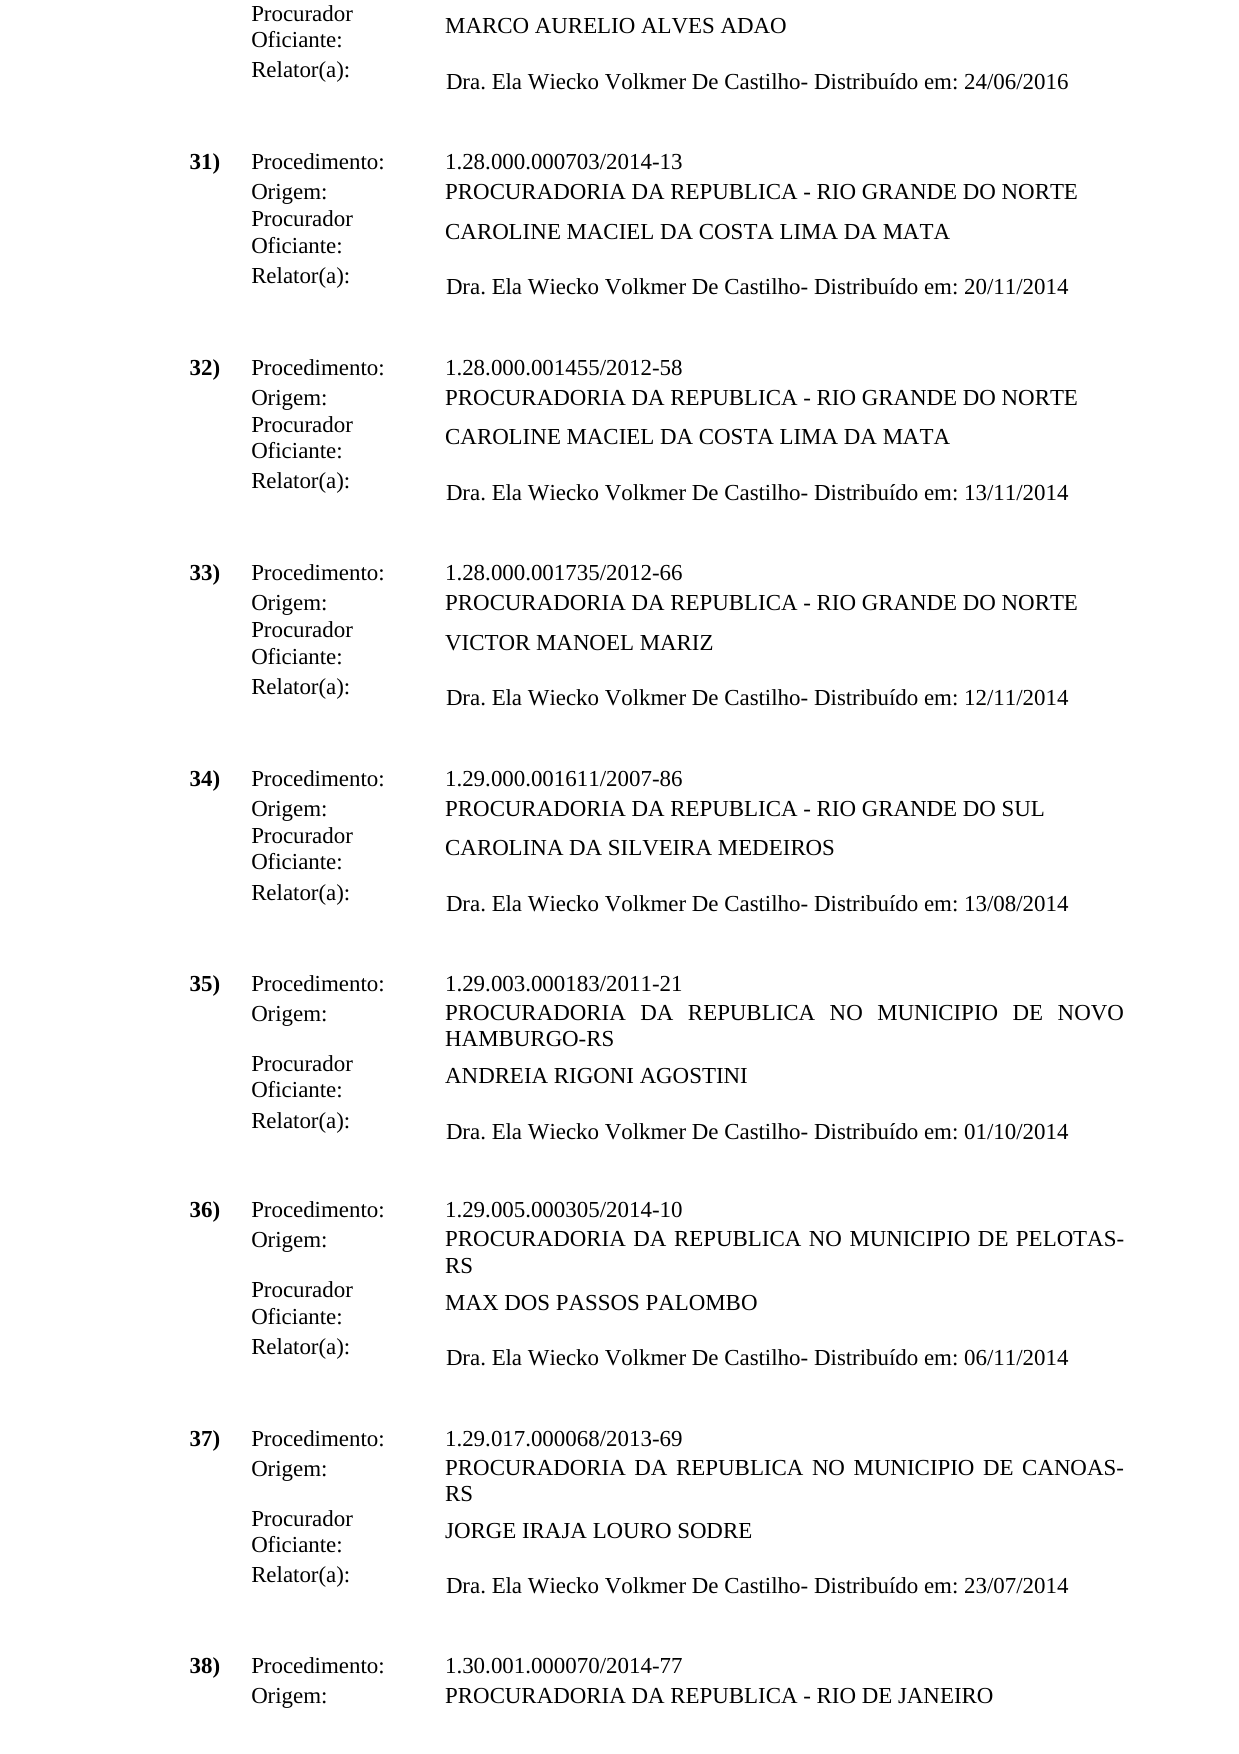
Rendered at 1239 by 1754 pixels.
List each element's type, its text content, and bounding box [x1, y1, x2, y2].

table_cell [189, 1277, 251, 1328]
table_cell [0, 56, 189, 109]
table_cell [0, 726, 189, 763]
table_cell [189, 1254, 251, 1277]
table_cell [1125, 467, 1239, 521]
table_cell [0, 110, 189, 147]
table_cell [0, 1682, 189, 1710]
table_cell [1125, 1454, 1239, 1482]
table_cell [0, 1386, 189, 1423]
table_cell [189, 1482, 251, 1504]
table_cell [1125, 1482, 1239, 1504]
table_cell [445, 932, 1124, 969]
table_cell [189, 56, 251, 109]
table_cell [251, 726, 445, 763]
table_cell [251, 1134, 446, 1157]
table_cell PROCURADORIA DA REPUBLICA - RIO GRANDE DO NORTE [445, 177, 1124, 206]
table_cell CAROLINA DA SILVEIRA MEDEIROS [445, 822, 1124, 873]
table_header Dra. Ela Wiecko Volkmer De Castilho- Distribuído em: 24/06/2016 [446, 56, 1122, 107]
table_cell Origem: [251, 1454, 445, 1482]
table_cell [445, 1614, 1124, 1652]
table_cell [189, 878, 251, 932]
table_cell [445, 1386, 1124, 1423]
table_header Relator(a): [251, 467, 446, 495]
table_cell [189, 177, 251, 206]
table_cell [1125, 1682, 1239, 1710]
table_cell [0, 617, 189, 668]
table_cell [0, 467, 189, 521]
table_cell [189, 932, 251, 969]
table_cell [251, 84, 446, 107]
table_cell [251, 701, 446, 723]
table_header [1125, 1160, 1239, 1196]
table_cell Procedimento: [251, 1424, 445, 1452]
table_cell [251, 1482, 445, 1504]
table_header Relator(a): [251, 1106, 446, 1134]
table_cell [0, 315, 189, 352]
table_cell JORGE IRAJA LOURO SODRE [445, 1505, 1124, 1556]
table_cell [0, 1106, 189, 1159]
table_cell [1125, 1614, 1239, 1652]
table_cell [251, 1560, 1124, 1614]
table_cell [251, 495, 446, 518]
table_cell [1125, 1277, 1239, 1328]
table_cell 1.29.000.001611/2007-86 [445, 764, 1124, 792]
table_cell [1125, 1226, 1239, 1254]
table_cell [1125, 1652, 1239, 1680]
table_cell [0, 1454, 189, 1482]
table_cell [189, 261, 251, 315]
table_cell [251, 315, 445, 352]
table_cell [0, 969, 189, 998]
table_cell [0, 1614, 189, 1652]
table_cell [1125, 1332, 1239, 1386]
table_cell [1125, 794, 1239, 822]
table_cell [251, 521, 445, 558]
table_header Dra. Ela Wiecko Volkmer De Castilho- Distribuído em: 12/11/2014 [446, 672, 1122, 723]
table_cell [1125, 969, 1239, 998]
table_cell [445, 726, 1124, 763]
table_cell [0, 999, 189, 1028]
table_cell [0, 822, 189, 873]
table_cell [189, 206, 251, 257]
table_cell [0, 932, 189, 969]
table_header Relator(a): [251, 672, 446, 701]
table_cell [251, 932, 445, 969]
table_cell [189, 999, 251, 1028]
table_header Relator(a): [251, 56, 446, 84]
table_cell 35) [189, 969, 251, 998]
table_cell PROCURADORIA DA REPUBLICA - RIO GRANDE DO SUL [445, 794, 1124, 822]
table_cell [251, 672, 1124, 726]
table_cell Origem: [251, 588, 445, 617]
table_cell [1125, 1254, 1239, 1277]
table_cell Origem: [251, 1682, 445, 1710]
table_cell Procedimento: [251, 969, 445, 998]
table_header Dra. Ela Wiecko Volkmer De Castilho- Distribuído em: 13/11/2014 [446, 467, 1122, 518]
table_cell Procurador Oficiante: [251, 411, 445, 463]
table_cell [445, 521, 1124, 558]
table_header Dra. Ela Wiecko Volkmer De Castilho- Distribuído em: 13/08/2014 [446, 878, 1122, 929]
table_cell Procedimento: [251, 764, 445, 792]
table_header Dra. Ela Wiecko Volkmer De Castilho- Distribuído em: 20/11/2014 [446, 261, 1122, 312]
table_cell Origem: [251, 794, 445, 822]
table_cell [189, 1028, 251, 1050]
table_cell Procedimento: [251, 353, 445, 381]
table_cell 31) [189, 147, 251, 176]
table_cell [189, 0, 251, 51]
table_cell Procurador Oficiante: [251, 617, 445, 669]
table_cell [251, 1386, 445, 1423]
table_cell [1125, 878, 1239, 932]
table_cell 36) [189, 1196, 251, 1224]
table_cell [189, 521, 251, 558]
table_cell [0, 558, 189, 587]
table_cell 1.29.017.000068/2013-69 [445, 1424, 1124, 1452]
table_cell [251, 261, 1124, 315]
table_cell [189, 467, 251, 521]
table_cell 1.28.000.000703/2014-13 [445, 147, 1124, 176]
table_cell [251, 906, 446, 929]
table_cell [0, 1482, 189, 1504]
table_cell [0, 1505, 189, 1556]
table_cell [0, 1560, 189, 1614]
table_cell 33) [189, 558, 251, 587]
table_cell [1125, 1386, 1239, 1423]
table_cell PROCURADORIA DA REPUBLICA - RIO GRANDE DO NORTE [445, 383, 1124, 411]
table_cell Origem: [251, 1226, 445, 1254]
table_cell 1.28.000.001735/2012-66 [445, 558, 1124, 587]
table_cell [0, 383, 189, 411]
table_cell [0, 1424, 189, 1452]
table_header Dra. Ela Wiecko Volkmer De Castilho- Distribuído em: 01/10/2014 [446, 1106, 1122, 1157]
table_cell [1125, 110, 1239, 147]
table_cell [0, 1332, 189, 1386]
table_cell PROCURADORIA DA REPUBLICA NO MUNICIPIO DE CANOAS-RS [445, 1454, 1124, 1504]
table_cell [189, 1682, 251, 1710]
table_cell [189, 1226, 251, 1254]
table_cell VICTOR MANOEL MARIZ [445, 617, 1124, 668]
table_cell [189, 1614, 251, 1652]
table_cell [0, 794, 189, 822]
table_cell [251, 110, 445, 147]
table_cell 1.28.000.001455/2012-58 [445, 353, 1124, 381]
table_cell [189, 1454, 251, 1482]
table_cell [189, 383, 251, 411]
table_cell [0, 1196, 189, 1224]
table_cell [445, 110, 1124, 147]
table_cell [1125, 315, 1239, 352]
table_cell [1125, 999, 1239, 1028]
table_cell [1125, 672, 1239, 726]
table_cell ANDREIA RIGONI AGOSTINI [445, 1050, 1124, 1101]
table_cell [1125, 206, 1239, 257]
table_cell [1125, 0, 1239, 51]
table_header Dra. Ela Wiecko Volkmer De Castilho- Distribuído em: 23/07/2014 [446, 1560, 1122, 1611]
table_cell [0, 147, 189, 176]
table_cell [1125, 1505, 1239, 1556]
table_cell Procurador Oficiante: [251, 1505, 445, 1557]
table_cell [251, 1254, 445, 1277]
table_cell [1125, 588, 1239, 617]
table_cell Procedimento: [251, 147, 445, 176]
table_cell Procedimento: [251, 1652, 445, 1680]
table_cell MARCO AURELIO ALVES ADAO [445, 0, 1124, 51]
table_cell [189, 726, 251, 763]
table_cell Origem: [251, 383, 445, 411]
table_cell [251, 1028, 445, 1050]
table_cell Procedimento: [251, 558, 445, 587]
table_cell [0, 177, 189, 206]
table_cell 34) [189, 764, 251, 792]
table_cell PROCURADORIA DA REPUBLICA - RIO GRANDE DO NORTE [445, 588, 1124, 617]
table_cell [0, 878, 189, 932]
table_cell [0, 588, 189, 617]
table_cell [251, 467, 1124, 521]
table_cell PROCURADORIA DA REPUBLICA - RIO DE JANEIRO [445, 1682, 1124, 1710]
table_cell [189, 1505, 251, 1556]
table_cell [0, 1050, 189, 1101]
table_cell 1.29.003.000183/2011-21 [445, 969, 1124, 998]
table_cell [1125, 726, 1239, 763]
table_header [251, 1160, 445, 1196]
table_cell [1125, 932, 1239, 969]
table_cell [0, 1254, 189, 1277]
table_cell [1125, 353, 1239, 381]
table_cell [0, 672, 189, 726]
table_cell [1125, 1106, 1239, 1159]
table_cell [0, 0, 189, 51]
table_cell [1125, 822, 1239, 873]
table_cell PROCURADORIA DA REPUBLICA NO MUNICIPIO DE NOVO HAMBURGO-RS [445, 999, 1124, 1050]
table_cell MAX DOS PASSOS PALOMBO [445, 1277, 1124, 1328]
table_cell [189, 1386, 251, 1423]
table_cell [251, 1614, 445, 1652]
table_cell 1.29.005.000305/2014-10 [445, 1196, 1124, 1224]
table_header Relator(a): [251, 1332, 446, 1361]
table_cell [189, 1050, 251, 1101]
table_cell [189, 411, 251, 462]
table_cell [1125, 1560, 1239, 1614]
table_cell [1125, 1196, 1239, 1224]
table_cell PROCURADORIA DA REPUBLICA NO MUNICIPIO DE PELOTAS-RS [445, 1226, 1124, 1277]
table_cell [1125, 1424, 1239, 1452]
table_cell [0, 411, 189, 462]
table_cell [251, 290, 446, 312]
table_cell CAROLINE MACIEL DA COSTA LIMA DA MATA [445, 206, 1124, 257]
table_cell [0, 261, 189, 315]
table_cell [251, 1589, 446, 1611]
table_cell [1125, 411, 1239, 462]
table_cell [189, 794, 251, 822]
table_cell [0, 206, 189, 257]
table_cell [251, 878, 1124, 932]
table_cell 38) [189, 1652, 251, 1680]
table_cell Procurador Oficiante: [251, 206, 445, 258]
table_header Relator(a): [251, 261, 446, 289]
table_cell Procurador Oficiante: [251, 1277, 445, 1329]
table_header [445, 1160, 1124, 1196]
table_header Dra. Ela Wiecko Volkmer De Castilho- Distribuído em: 06/11/2014 [446, 1332, 1122, 1383]
table_cell [1125, 383, 1239, 411]
table_cell Procedimento: [251, 1196, 445, 1224]
table_cell [1125, 558, 1239, 587]
table_cell [189, 588, 251, 617]
table_cell [189, 315, 251, 352]
table_cell [189, 822, 251, 873]
table_cell Origem: [251, 999, 445, 1028]
table_cell 37) [189, 1424, 251, 1452]
table_cell [189, 617, 251, 668]
table_cell [0, 764, 189, 792]
table_cell [251, 1332, 1124, 1386]
table_cell [1125, 177, 1239, 206]
table_cell [1125, 147, 1239, 176]
table_cell [0, 1028, 189, 1050]
table_cell Procurador Oficiante: [251, 1050, 445, 1103]
table_cell [1125, 1028, 1239, 1050]
table_cell CAROLINE MACIEL DA COSTA LIMA DA MATA [445, 411, 1124, 462]
table_cell [1125, 521, 1239, 558]
table_cell [0, 1226, 189, 1254]
table_cell [0, 353, 189, 381]
table_header Relator(a): [251, 1560, 446, 1589]
table_cell [1125, 56, 1239, 109]
table_cell 32) [189, 353, 251, 381]
table_header Relator(a): [251, 878, 446, 906]
table_cell [1125, 261, 1239, 315]
table_cell [189, 1332, 251, 1386]
table_cell [1125, 1050, 1239, 1101]
table_cell [0, 1652, 189, 1680]
table_cell Procurador Oficiante: [251, 822, 445, 874]
table_cell [0, 521, 189, 558]
table_cell [189, 1106, 251, 1159]
table_cell Procurador Oficiante: [251, 0, 445, 52]
table_cell 1.30.001.000070/2014-77 [445, 1652, 1124, 1680]
table_header [189, 1160, 251, 1196]
table_cell [189, 1560, 251, 1614]
table_cell [445, 315, 1124, 352]
table_cell [189, 672, 251, 726]
table_cell [251, 1361, 446, 1383]
table_header [0, 1160, 189, 1196]
table_cell [0, 1277, 189, 1328]
table_cell Origem: [251, 177, 445, 206]
table_cell [1125, 764, 1239, 792]
table_cell [1125, 617, 1239, 668]
table_cell [189, 110, 251, 147]
